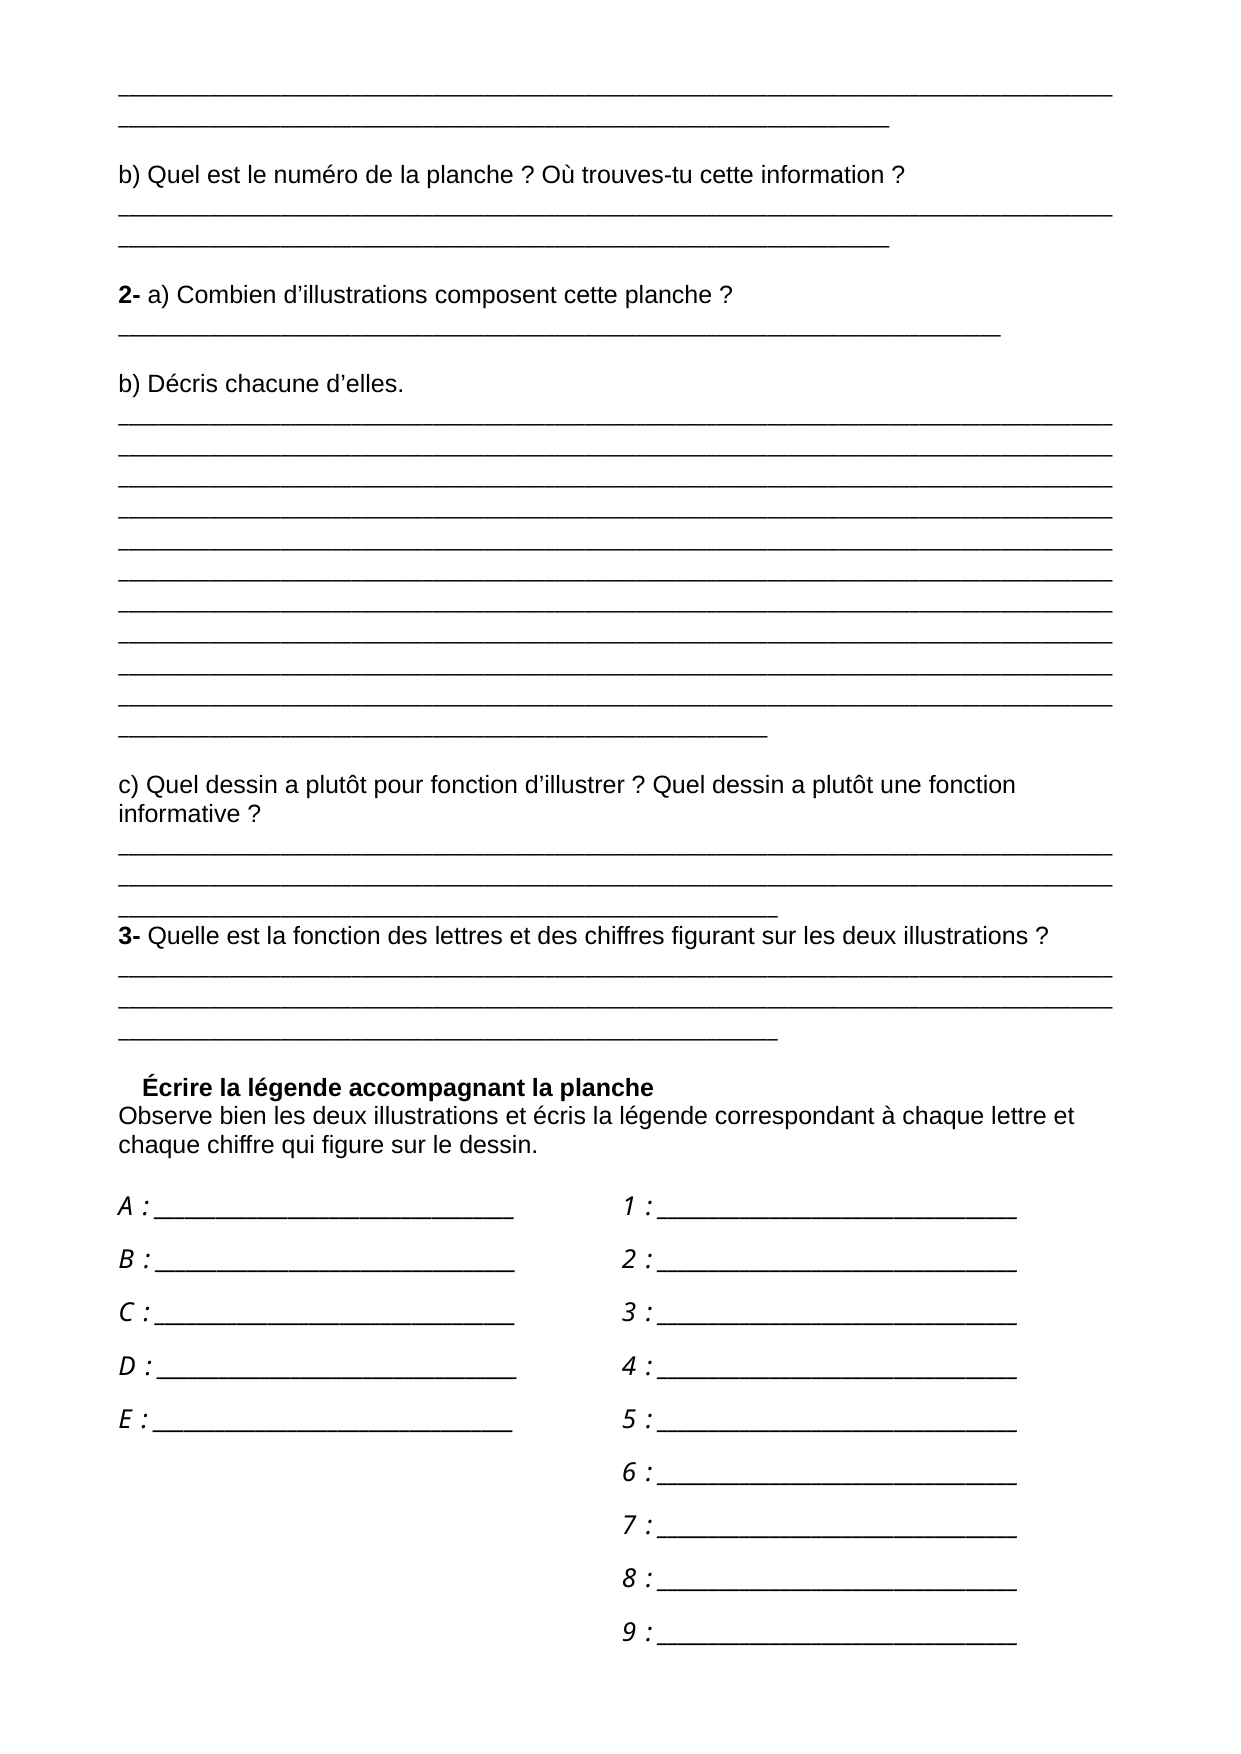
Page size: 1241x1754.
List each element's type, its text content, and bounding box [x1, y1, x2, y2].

text 2 : ___________________________________ [622, 1241, 1122, 1276]
text b) Quel est le numéro de la planche ? Où trouves-tu cette information ? [118, 160, 1122, 189]
text 3- Quelle est la fonction des lettres et des chiffres figurant sur les deux illustrations ? [118, 921, 1122, 950]
text ______________________________________________________________________________________________________________________________________________________________________________ [118, 69, 1122, 131]
text ____________________________________________________________________________________________________________________________________________________________________________________________________________________________________________________________________________________________________________________________________________________________________________________________________________________________________________________________________________________________________________________________________________________________________________________________________________________________________________________________________________________________________________________________________________________________________________________________________________________________________________________________________________________________________________________________________________________________________________________________________________________________________________________________________________________ [118, 397, 1122, 741]
text 6 : ___________________________________ [622, 1454, 1122, 1489]
text 8 : ___________________________________ [622, 1560, 1122, 1596]
text 5 : ___________________________________ [622, 1400, 1122, 1436]
text 1 : ___________________________________ [622, 1187, 1122, 1223]
text D : ___________________________________ [118, 1347, 619, 1383]
text E : ___________________________________ [118, 1400, 619, 1436]
text 9 : ___________________________________ [622, 1613, 1122, 1649]
text Observe bien les deux illustrations et écris la légende correspondant à chaque lettre et chaque chiffre qui figure sur le dessin. [118, 1101, 1122, 1159]
text 3 : ___________________________________ [622, 1294, 1122, 1329]
text 7 : ___________________________________ [622, 1507, 1122, 1542]
text _______________________________________________________________________________________ [118, 309, 1122, 340]
text B : ___________________________________ [118, 1241, 619, 1276]
text 4 : ___________________________________ [622, 1347, 1122, 1383]
text _____________________________________________________________________________________________________________________________________________________________________________________________________________________________________________________________________ [118, 950, 1122, 1044]
text 2- a) Combien d’illustrations composent cette planche ? [118, 280, 1122, 309]
text c) Quel dessin a plutôt pour fonction d’illustrer ? Quel dessin a plutôt une fonction informative ? [118, 770, 1122, 827]
text B Écrire la légende accompagnant la planche [118, 1072, 1122, 1101]
text A : ___________________________________ [118, 1187, 619, 1223]
text ______________________________________________________________________________________________________________________________________________________________________________ [118, 189, 1122, 251]
text C : ___________________________________ [118, 1294, 619, 1329]
text b) Décris chacune d’elles. [118, 369, 1122, 397]
text _____________________________________________________________________________________________________________________________________________________________________________________________________________________________________________________________________ [118, 827, 1122, 921]
